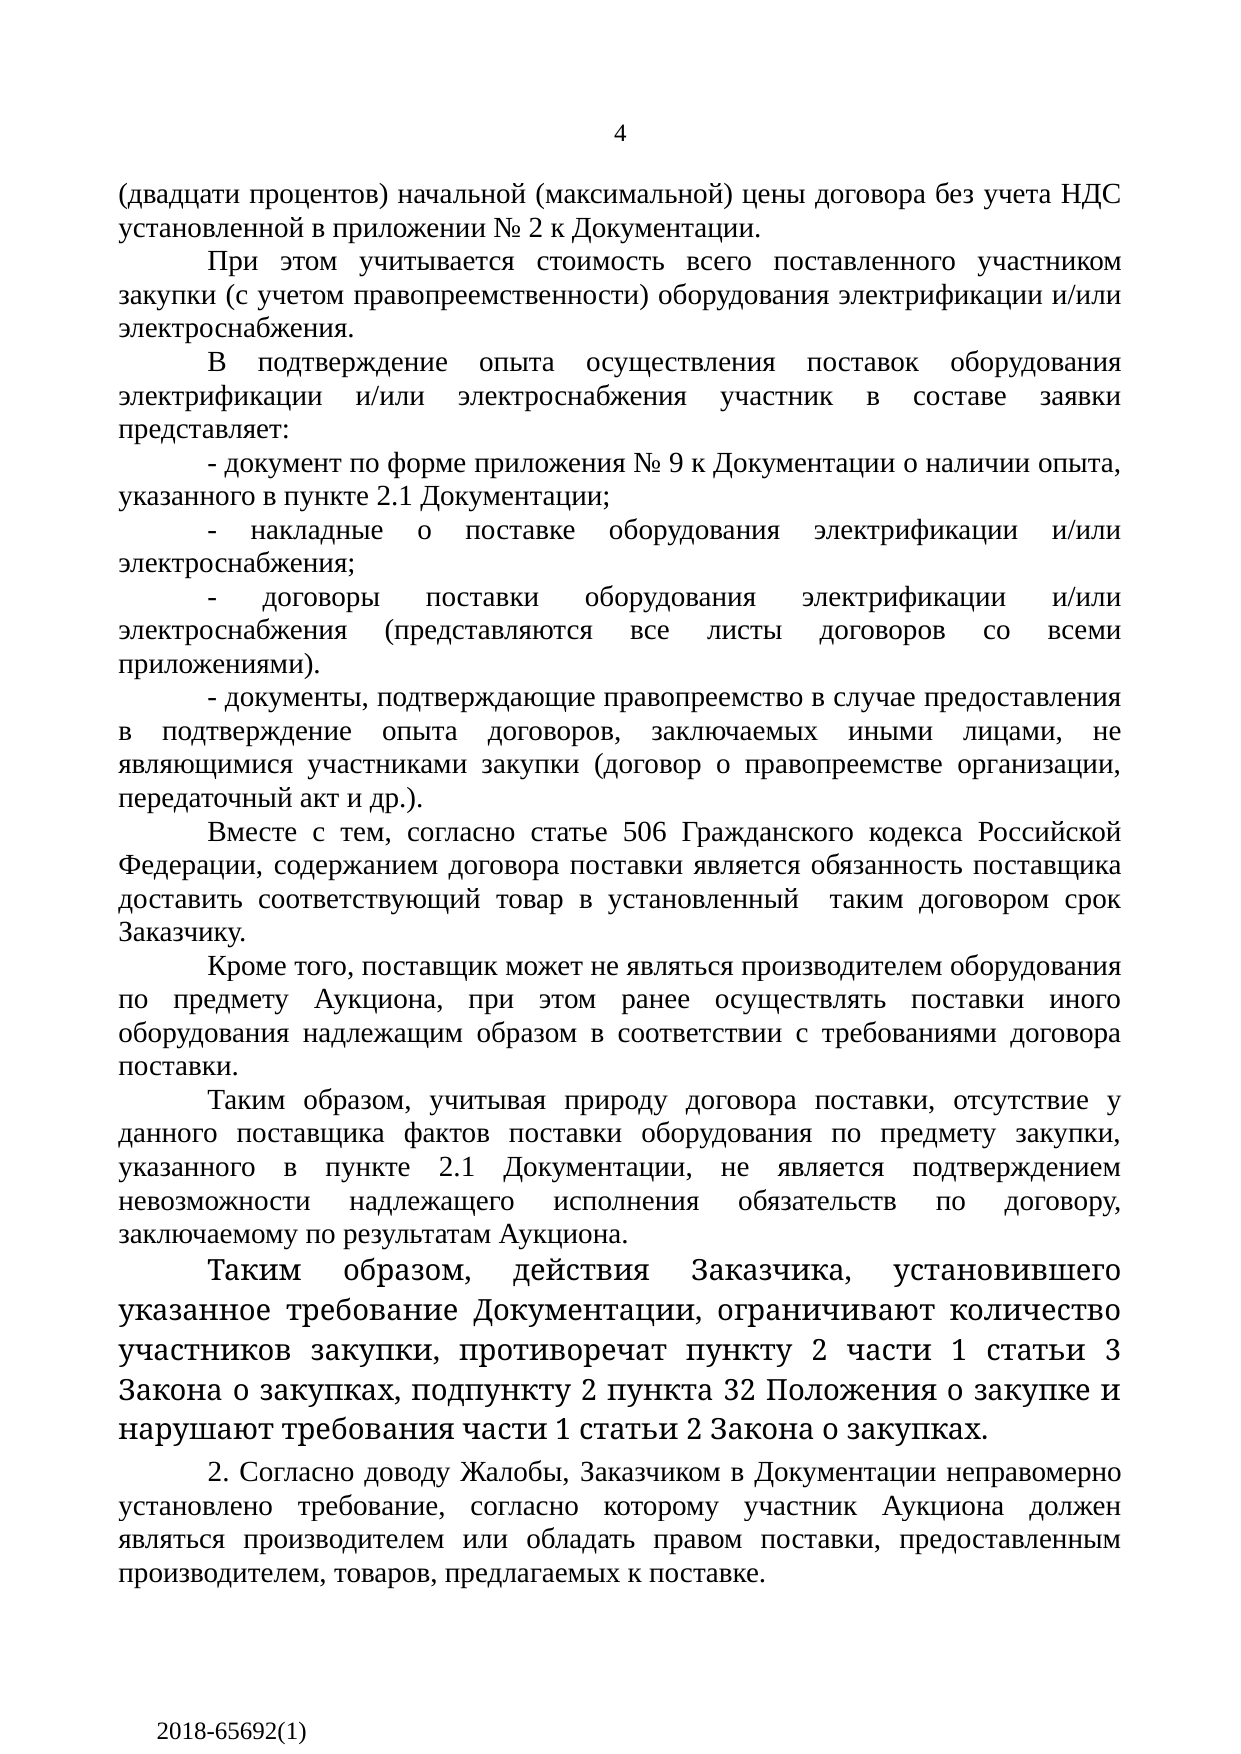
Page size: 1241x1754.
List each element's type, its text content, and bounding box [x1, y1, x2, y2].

text - документы, подтверждающие правопреемство в случае предоставления в подтверждение опыта договоров, заключаемых иными лицами, не являющимися участниками закупки (договор о правопреемстве организации, передаточный акт и др.). [118, 679, 1122, 814]
text 2. Согласно доводу Жалобы, Заказчиком в Документации неправомерно установлено требование, согласно которому участник Аукциона должен являться производителем или обладать правом поставки, предоставленным производителем, товаров, предлагаемых к поставке. [118, 1454, 1122, 1588]
text При этом учитывается стоимость всего поставленного участником закупки (с учетом правопреемственности) оборудования электрификации и/или электроснабжения. [118, 243, 1122, 344]
text - накладные о поставке оборудования электрификации и/или электроснабжения; [118, 512, 1122, 579]
text - документ по форме приложения № 9 к Документации о наличии опыта, указанного в пункте 2.1 Документации; [118, 445, 1122, 512]
text В подтверждение опыта осуществления поставок оборудования электрификации и/или электроснабжения участник в составе заявки представляет: [118, 344, 1122, 445]
text - договоры поставки оборудования электрификации и/или электроснабжения (представляются все листы договоров со всеми приложениями). [118, 579, 1122, 679]
text Кроме того, поставщик может не являться производителем оборудования по предмету Аукциона, при этом ранее осуществлять поставки иного оборудования надлежащим образом в соответствии с требованиями договора поставки. [118, 948, 1122, 1082]
text Таким образом, учитывая природу договора поставки, отсутствие у данного поставщика фактов поставки оборудования по предмету закупки, указанного в пункте 2.1 Документации, не является подтверждением невозможности надлежащего исполнения обязательств по договору, заключаемому по результатам Аукциона. [118, 1082, 1122, 1250]
text (двадцати процентов) начальной (максимальной) цены договора без учета НДС установленной в приложении № 2 к Документации. [118, 176, 1122, 243]
text Вместе с тем, согласно статье 506 Гражданского кодекса Российской Федерации, содержанием договора поставки является обязанность поставщика доставить соответствующий товар в установленный таким договором срок Заказчику. [118, 814, 1122, 948]
text Таким образом, действия Заказчика, установившего указанное требование Документации, ограничивают количество участников закупки, противоречат пункту 2 части 1 статьи 3 Закона о закупках, подпункту 2 пункта 32 Положения о закупке и нарушают требования части 1 статьи 2 Закона о закупках. [118, 1250, 1122, 1448]
